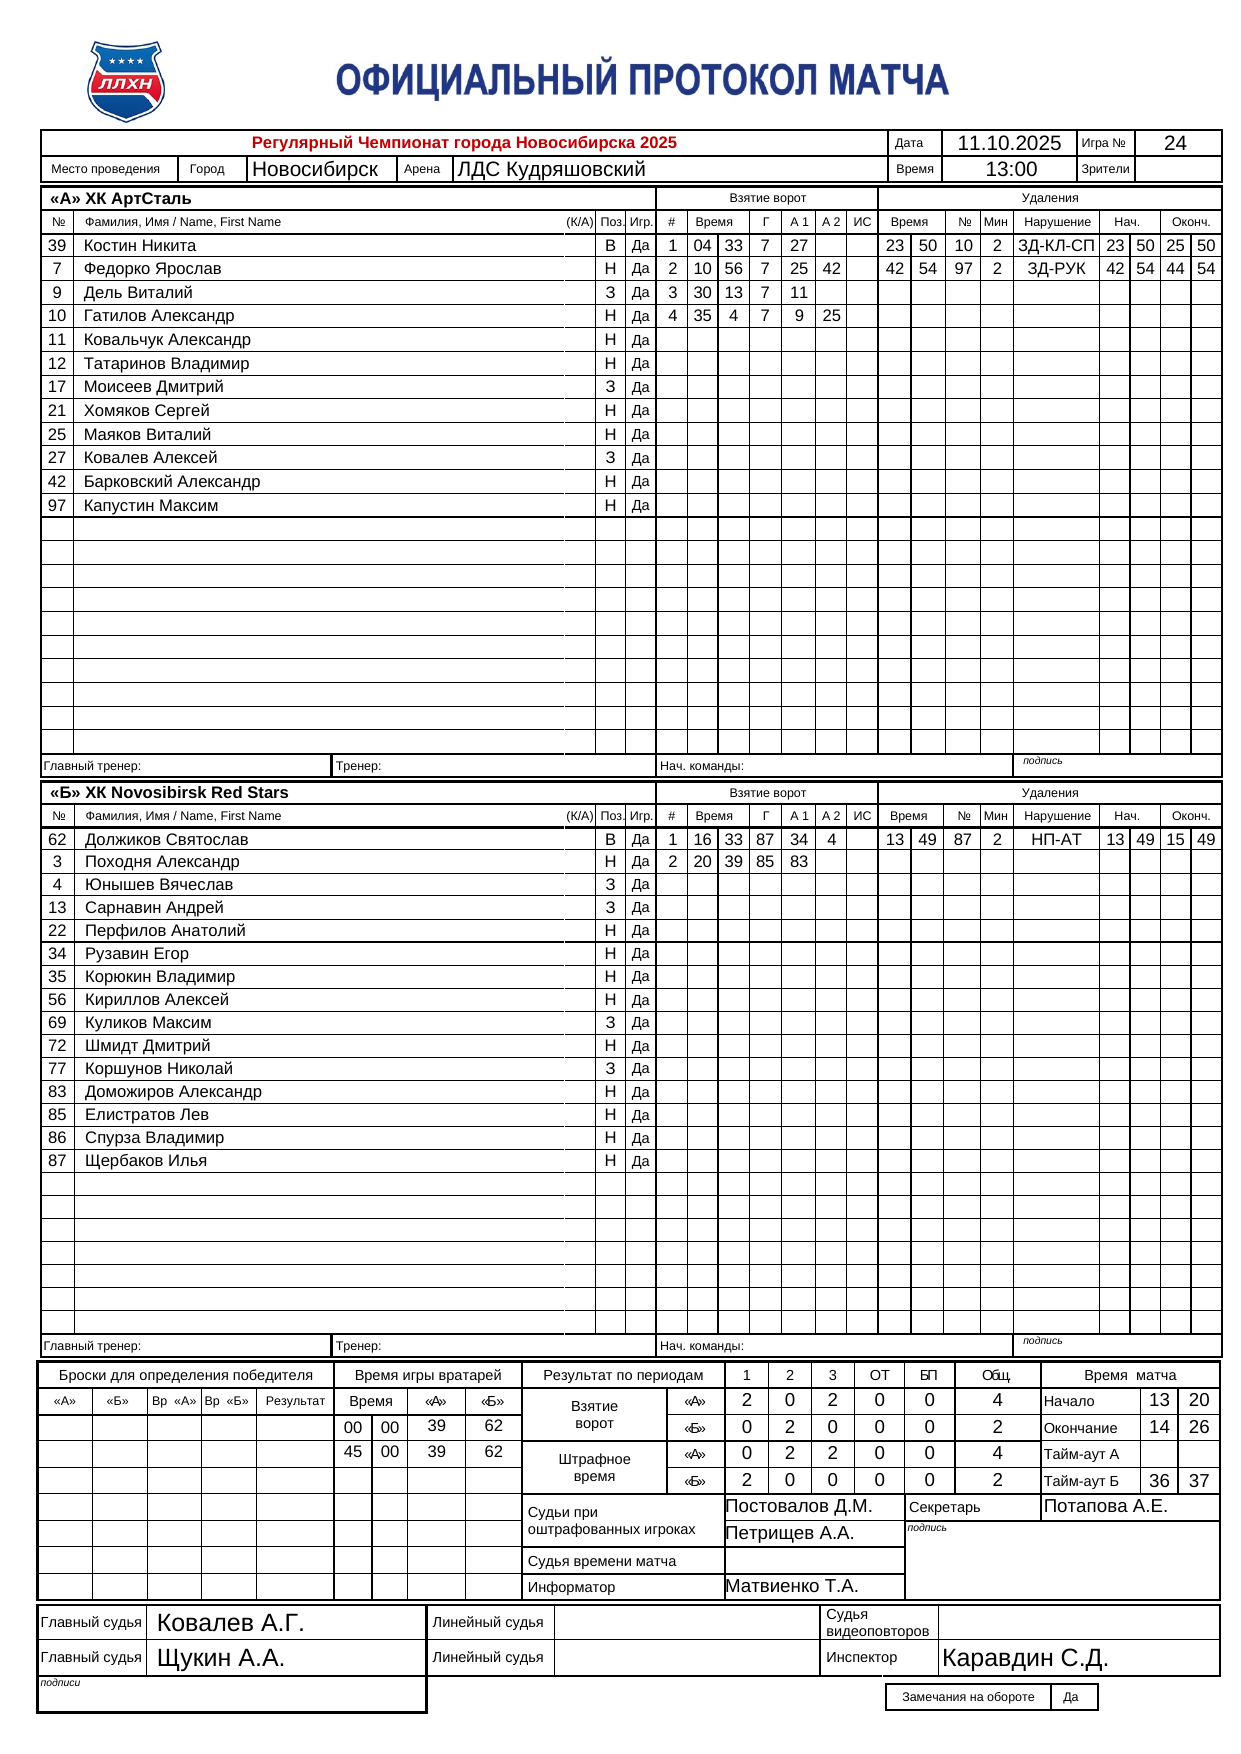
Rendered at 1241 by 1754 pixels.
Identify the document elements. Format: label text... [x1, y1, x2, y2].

table_cell [719, 588, 749, 611]
table_cell [750, 1081, 781, 1103]
table_cell [1192, 541, 1221, 564]
table_cell [688, 730, 717, 753]
table_cell [981, 850, 1013, 872]
table_cell [847, 920, 877, 941]
table_cell [657, 1058, 687, 1079]
table_cell [1100, 565, 1129, 587]
table_cell В [596, 829, 625, 849]
table_cell З [596, 874, 625, 895]
table_cell [202, 1547, 256, 1573]
table_cell [1131, 683, 1160, 706]
table_cell [1131, 1265, 1160, 1287]
table_cell [782, 943, 815, 964]
table_cell [1131, 659, 1160, 682]
table_cell [75, 1219, 564, 1241]
table_cell [1192, 1127, 1221, 1149]
table_cell 33 [719, 829, 749, 849]
table_cell [257, 1441, 333, 1467]
table_cell № [944, 805, 980, 826]
table_cell [1161, 399, 1190, 422]
table_cell [1192, 376, 1221, 398]
table_cell [847, 943, 877, 964]
table_cell З [596, 281, 625, 303]
table_cell [782, 399, 815, 422]
table_cell Постовалов Д.М. [726, 1495, 904, 1520]
table_cell [879, 1265, 910, 1287]
table_cell А 1 [782, 211, 815, 233]
table_cell 36 [1141, 1468, 1177, 1493]
table_cell Да [626, 305, 655, 327]
table_cell [596, 612, 625, 634]
table_cell [782, 518, 815, 540]
table_cell [879, 446, 910, 469]
table_cell [1014, 730, 1099, 753]
table_cell [657, 874, 687, 895]
table_cell [1131, 1173, 1160, 1195]
table_cell Главный судья [39, 1640, 146, 1675]
table_cell Да [626, 966, 655, 987]
table_cell Да [626, 423, 655, 445]
table_cell [981, 399, 1013, 422]
table_cell [719, 1265, 749, 1287]
table_cell [912, 281, 945, 303]
table_cell [1192, 305, 1221, 327]
table_cell [847, 730, 877, 753]
table_cell З [596, 1058, 625, 1079]
table_cell [1014, 328, 1099, 351]
table_cell [1014, 1127, 1099, 1149]
table_cell Спурза Владимир [75, 1127, 564, 1149]
table_cell 56 [719, 257, 749, 280]
table_cell [782, 659, 815, 682]
table_cell [946, 636, 980, 658]
table_cell [74, 541, 564, 564]
table_cell [912, 989, 943, 1011]
table_cell [1014, 612, 1099, 634]
table_cell [782, 446, 815, 469]
table_cell [782, 707, 815, 729]
table_cell [981, 1288, 1013, 1310]
table_cell [912, 683, 945, 706]
table_cell [750, 470, 781, 493]
table_cell [373, 1494, 407, 1520]
table_cell [1131, 1104, 1160, 1126]
table_cell [1131, 989, 1160, 1011]
table_cell [912, 943, 943, 964]
table_cell Гатилов Александр [74, 305, 564, 327]
table_cell [657, 565, 687, 587]
table_cell 87 [42, 1150, 74, 1172]
table_cell [1014, 470, 1099, 493]
table_cell Результат [257, 1389, 333, 1413]
table_cell [202, 1441, 256, 1467]
table_cell [912, 1288, 943, 1310]
table_cell «Б» [668, 1415, 724, 1440]
table_cell [981, 328, 1013, 351]
table_cell [782, 1219, 815, 1241]
table_cell [1192, 1012, 1221, 1033]
table_cell [1192, 352, 1221, 374]
table_cell [657, 1196, 687, 1218]
table_cell [782, 1196, 815, 1218]
table_cell [912, 1127, 943, 1149]
table_cell [1161, 565, 1190, 587]
table_cell [879, 541, 910, 564]
table_cell Н [596, 399, 625, 422]
table_cell [879, 518, 910, 540]
table_cell [93, 1416, 147, 1440]
table_cell [688, 328, 717, 351]
table_cell [912, 399, 945, 422]
table_cell Время [879, 211, 945, 233]
table_cell 22 [42, 920, 74, 941]
table_cell [847, 1242, 877, 1264]
table_cell [847, 966, 877, 987]
table_cell [944, 1127, 980, 1149]
table_cell [688, 352, 717, 374]
table_cell [657, 1081, 687, 1103]
table_cell [1131, 588, 1160, 611]
table_cell [1100, 683, 1129, 706]
table_cell [555, 1606, 819, 1639]
table_cell «А» [668, 1442, 724, 1467]
table_cell [657, 446, 687, 469]
table_cell Н [596, 1104, 625, 1126]
table_cell [816, 989, 846, 1011]
table_cell [1100, 352, 1129, 374]
table_cell [466, 1494, 521, 1520]
table_cell [816, 966, 846, 987]
table_cell 62 [466, 1416, 521, 1440]
table_cell [148, 1574, 201, 1599]
table_cell [719, 1288, 749, 1310]
table_cell 2 [981, 829, 1013, 849]
table_cell [816, 494, 846, 516]
table_cell ИС [847, 805, 877, 826]
table_cell [719, 1104, 749, 1126]
table_cell [1192, 636, 1221, 658]
table_cell Да [626, 829, 655, 849]
table_cell [1014, 966, 1099, 987]
table_cell [596, 518, 625, 540]
table_cell [946, 565, 980, 587]
table_cell [946, 376, 980, 398]
table_cell [816, 1104, 846, 1126]
table_cell [750, 1104, 781, 1126]
table_cell Доможиров Александр [75, 1081, 564, 1103]
table_cell 9 [42, 281, 73, 303]
table_cell [1014, 1242, 1099, 1264]
table_cell [782, 989, 815, 1011]
table_cell [879, 1288, 910, 1310]
table_cell [626, 612, 655, 634]
table_cell [750, 352, 781, 374]
table_cell [74, 659, 564, 682]
table_cell 0 [812, 1415, 854, 1440]
table_cell [565, 1242, 595, 1264]
table_cell [42, 1265, 74, 1287]
table_cell Моисеев Дмитрий [74, 376, 564, 398]
table_header «Б» ХК Novosibirsk Red Stars [42, 783, 655, 803]
table_cell [596, 1219, 625, 1241]
table_cell 85 [42, 1104, 74, 1126]
table_cell [912, 920, 943, 941]
table_cell [1161, 588, 1190, 611]
table_cell [1192, 518, 1221, 540]
table_cell [944, 943, 980, 964]
table_cell [596, 541, 625, 564]
table_cell [750, 1219, 781, 1241]
table_cell [750, 1058, 781, 1079]
table_cell [596, 683, 625, 706]
table_cell [688, 1150, 717, 1172]
table_header 3 [812, 1363, 854, 1387]
table_cell [565, 565, 595, 587]
table_cell Окончание [1042, 1415, 1140, 1440]
table_cell [912, 1058, 943, 1079]
table_cell [1100, 541, 1129, 564]
table_cell [1192, 612, 1221, 634]
table_cell «Б » [466, 1389, 521, 1413]
table_cell Да [626, 1104, 655, 1126]
table_cell Игр. [626, 805, 655, 826]
table_cell [750, 659, 781, 682]
table_cell З [596, 446, 625, 469]
table_cell Нач. команды: [657, 755, 1012, 776]
table_cell [565, 636, 595, 658]
table_cell [596, 1311, 625, 1333]
table_cell [816, 352, 846, 374]
table_cell 34 [42, 943, 74, 964]
table_cell [1014, 423, 1099, 445]
table_cell [944, 1081, 980, 1103]
table_cell 97 [42, 494, 73, 516]
table_cell [596, 659, 625, 682]
table_cell 4 [816, 829, 846, 849]
table_cell [944, 1288, 980, 1310]
table_cell [1100, 399, 1129, 422]
table_cell 10 [946, 235, 980, 256]
table_cell [657, 683, 687, 706]
table_cell [912, 1196, 943, 1218]
table_cell [946, 494, 980, 516]
table_cell [565, 1035, 595, 1057]
table_cell [688, 1081, 717, 1103]
table_cell Фамилия, Имя / Name, First Name [75, 805, 565, 826]
table_cell [688, 1127, 717, 1149]
table_header Общ. [956, 1363, 1040, 1387]
table_cell 4 [42, 874, 74, 895]
table_cell [1100, 1219, 1129, 1241]
table_cell [719, 989, 749, 1011]
table_cell подпись [906, 1522, 1219, 1599]
table_cell [408, 1547, 465, 1573]
table_cell [1179, 1441, 1219, 1467]
table_cell [688, 683, 717, 706]
table_cell [879, 1012, 910, 1033]
table_cell [42, 683, 73, 706]
table_cell [944, 1173, 980, 1195]
table_cell [782, 612, 815, 634]
table_cell [719, 1196, 749, 1218]
table_cell [42, 1311, 74, 1333]
table_cell Н [596, 989, 625, 1011]
table_cell Главный тренер: [42, 1335, 330, 1356]
table_cell [981, 494, 1013, 516]
table_cell [1131, 494, 1160, 516]
table_cell [1161, 1288, 1190, 1310]
table_cell [847, 829, 877, 849]
table_cell [688, 943, 717, 964]
table_cell [565, 730, 595, 753]
table_cell [1192, 1219, 1221, 1241]
table_cell [816, 235, 846, 256]
table_cell Н [596, 966, 625, 987]
table_cell Да [626, 989, 655, 1011]
table_cell Г [750, 805, 781, 826]
table_cell [1100, 1173, 1129, 1195]
table_cell [626, 683, 655, 706]
table_cell [1100, 446, 1129, 469]
table_cell [1131, 470, 1160, 493]
table_cell [626, 1311, 655, 1333]
table_cell [782, 1150, 815, 1172]
table_cell [74, 588, 564, 611]
table_cell [688, 1311, 717, 1333]
table_cell 50 [912, 235, 945, 256]
table_cell 34 [782, 829, 815, 849]
table_cell [750, 874, 781, 895]
table_cell 4 [657, 305, 687, 327]
table_cell [847, 305, 877, 327]
table_cell [1014, 1081, 1099, 1103]
table_header Да [1052, 1685, 1097, 1709]
table_cell 13 [1100, 829, 1129, 849]
table_cell [1161, 612, 1190, 634]
table_cell 42 [879, 257, 910, 280]
table_cell Время [688, 211, 749, 233]
table_cell [1131, 636, 1160, 658]
table_cell [816, 1288, 846, 1310]
table_cell [688, 966, 717, 987]
table_cell [912, 1012, 943, 1033]
table_cell Н [596, 1035, 625, 1057]
table_header Удаления [879, 783, 1221, 803]
table_cell [565, 1104, 595, 1126]
table_cell [719, 1242, 749, 1264]
table_cell [946, 470, 980, 493]
table_cell [1014, 1311, 1099, 1333]
table_cell [750, 1196, 781, 1218]
table_cell [816, 920, 846, 941]
table_cell [1192, 565, 1221, 587]
table_cell [42, 588, 73, 611]
table_cell [847, 989, 877, 1011]
table_cell [912, 1265, 943, 1287]
table_cell [596, 707, 625, 729]
table_cell подпись [1014, 1335, 1221, 1356]
table_cell Н [596, 494, 625, 516]
table_cell 62 [42, 829, 74, 849]
table_cell [657, 518, 687, 540]
table_cell [1161, 707, 1190, 729]
table_cell 0 [905, 1415, 954, 1440]
table_cell [1014, 1196, 1099, 1218]
table_cell [719, 943, 749, 964]
table_cell Н [596, 257, 625, 280]
table_cell [912, 1242, 943, 1264]
table_cell [719, 1058, 749, 1079]
table_cell [148, 1521, 201, 1546]
table_cell [42, 707, 73, 729]
table_cell [981, 423, 1013, 445]
table_cell [688, 1104, 717, 1126]
table_cell Да [626, 1035, 655, 1057]
table_cell [1161, 305, 1190, 327]
table_cell 39 [719, 850, 749, 872]
table_cell Да [626, 896, 655, 918]
table_cell [565, 494, 595, 516]
table_cell [750, 518, 781, 540]
table_cell [257, 1574, 333, 1599]
table_cell [782, 1058, 815, 1079]
table_cell [782, 1265, 815, 1287]
table_cell 39 [408, 1441, 465, 1467]
table_cell Судьи при оштрафованных игроках [523, 1495, 724, 1546]
table_cell [847, 328, 877, 351]
table_cell [981, 966, 1013, 987]
table_cell [1192, 1242, 1221, 1264]
table_cell [912, 730, 945, 753]
table_cell [1100, 588, 1129, 611]
table_cell [626, 1173, 655, 1195]
table_cell [879, 1242, 910, 1264]
table_cell [1100, 920, 1129, 941]
table_cell [42, 730, 73, 753]
table_cell Да [626, 352, 655, 374]
table_cell [1131, 541, 1160, 564]
table_cell [912, 659, 945, 682]
table_cell [565, 470, 595, 493]
table_cell [782, 874, 815, 895]
table_cell [912, 328, 945, 351]
table_cell [719, 541, 749, 564]
table_cell [912, 1219, 943, 1241]
table_cell [1131, 281, 1160, 303]
table_cell [1131, 1311, 1160, 1333]
table_cell [816, 470, 846, 493]
table_cell [1131, 423, 1160, 445]
table_cell подпись [1014, 755, 1221, 776]
table_cell [1192, 1035, 1221, 1057]
table_cell Федорко Ярослав [74, 257, 564, 280]
table_cell [981, 541, 1013, 564]
table_cell (К/А) [565, 211, 595, 233]
table_cell [1161, 683, 1190, 706]
table_cell [981, 659, 1013, 682]
table_cell [912, 376, 945, 398]
table_cell [1161, 1173, 1190, 1195]
table_cell Щукин А.А. [147, 1640, 425, 1675]
table_cell [657, 659, 687, 682]
table_cell [1161, 1127, 1190, 1149]
table_cell Зрители [1078, 157, 1134, 181]
table_cell [1100, 989, 1129, 1011]
table_cell [1161, 281, 1190, 303]
table_cell [719, 707, 749, 729]
table_cell 39 [42, 235, 73, 256]
table_cell [879, 896, 910, 918]
table_cell [719, 518, 749, 540]
table_cell [688, 1058, 717, 1079]
table_cell [1014, 281, 1099, 303]
table_header ОТ [855, 1363, 904, 1387]
table_cell [879, 399, 910, 422]
table_cell Да [626, 1012, 655, 1033]
table_cell [39, 1416, 92, 1440]
table_cell Мин [981, 805, 1013, 826]
table_cell 2 [981, 257, 1013, 280]
table_cell 13:00 [943, 157, 1076, 181]
table_cell [1131, 1288, 1160, 1310]
table_cell [1131, 1058, 1160, 1079]
table_cell [408, 1574, 465, 1599]
table_cell [565, 659, 595, 682]
table_cell [148, 1547, 201, 1573]
table_cell [816, 588, 846, 611]
table_cell [879, 494, 910, 516]
table_header 11.10.2025 [943, 131, 1076, 155]
table_cell Н [596, 1127, 625, 1149]
table_cell Щербаков Илья [75, 1150, 564, 1172]
table_cell [335, 1494, 371, 1520]
table_cell [626, 659, 655, 682]
table_cell [879, 920, 910, 941]
table_cell Оконч. [1161, 805, 1221, 826]
table_cell [912, 1035, 943, 1057]
table_cell Да [626, 446, 655, 469]
table_cell 17 [42, 376, 73, 398]
table_cell [688, 1012, 717, 1033]
table_cell [39, 1494, 92, 1520]
table_cell [565, 966, 595, 987]
table_cell [626, 707, 655, 729]
table_cell Нач. [1100, 211, 1160, 233]
table_cell [626, 730, 655, 753]
table_cell [750, 423, 781, 445]
table_cell [626, 636, 655, 658]
table_cell [565, 829, 595, 849]
table_cell [719, 896, 749, 918]
table_cell Да [626, 874, 655, 895]
table_cell Хомяков Сергей [74, 399, 564, 422]
table_cell [719, 446, 749, 469]
table_cell Инспектор [821, 1640, 938, 1675]
table_cell [373, 1468, 407, 1493]
table_cell [688, 636, 717, 658]
table_cell 0 [905, 1389, 954, 1413]
table_cell [750, 1173, 781, 1195]
table_cell [782, 920, 815, 941]
table_cell [1014, 850, 1099, 872]
table_cell Ковалев А.Г. [147, 1606, 425, 1639]
table_cell [981, 470, 1013, 493]
table_cell [944, 1311, 980, 1333]
table_cell [1014, 1012, 1099, 1033]
table_cell [1161, 989, 1190, 1011]
table_cell [565, 1127, 595, 1149]
table_cell 4 [956, 1389, 1040, 1413]
table_cell [847, 1196, 877, 1218]
table_cell [688, 707, 717, 729]
table_cell 00 [373, 1416, 407, 1440]
table_cell [981, 896, 1013, 918]
table_cell [42, 1288, 74, 1310]
table_cell [1100, 1058, 1129, 1079]
table_cell [565, 1081, 595, 1103]
table_cell [750, 1311, 781, 1333]
table_cell [42, 1219, 74, 1241]
table_cell [1131, 1219, 1160, 1241]
table_cell 23 [1100, 235, 1129, 256]
table_cell Потапова А.Е. [1042, 1495, 1219, 1520]
table_cell [466, 1574, 521, 1599]
table_cell [1100, 1196, 1129, 1218]
table_cell [1161, 1219, 1190, 1241]
table_cell 35 [42, 966, 74, 987]
table_cell Н [596, 1150, 625, 1172]
table_cell 2 [956, 1468, 1040, 1493]
table_cell 3 [657, 281, 687, 303]
table_cell [750, 896, 781, 918]
table_cell [981, 1173, 1013, 1195]
table_cell [719, 494, 749, 516]
table_cell Н [596, 850, 625, 872]
table_cell Кириллов Алексей [75, 989, 564, 1011]
table_cell Татаринов Владимир [74, 352, 564, 374]
table_cell [981, 518, 1013, 540]
table_cell [1192, 281, 1221, 303]
table_cell 0 [905, 1442, 954, 1467]
table_cell Сарнавин Андрей [75, 896, 564, 918]
table_cell Ковалев Алексей [74, 446, 564, 469]
table_cell 44 [1161, 257, 1190, 280]
table_cell [981, 1311, 1013, 1333]
table_cell [719, 1311, 749, 1333]
table_cell [688, 1035, 717, 1057]
table_cell [1100, 1081, 1129, 1103]
table_cell [912, 612, 945, 634]
table_cell Время [879, 805, 943, 826]
table_cell [750, 446, 781, 469]
table_cell [1161, 446, 1190, 469]
table_cell [847, 707, 877, 729]
table_cell [981, 1127, 1013, 1149]
table_cell [981, 305, 1013, 327]
table_cell [688, 588, 717, 611]
table_cell [912, 1150, 943, 1172]
table_cell [719, 565, 749, 587]
table_cell [565, 874, 595, 895]
table_cell [816, 707, 846, 729]
table_cell 4 [956, 1442, 1040, 1467]
table_cell [847, 257, 877, 280]
table_cell [719, 1012, 749, 1033]
table_cell [847, 659, 877, 682]
table_cell [847, 1081, 877, 1103]
table_cell Да [626, 850, 655, 872]
table_cell [1014, 874, 1099, 895]
table_cell [1192, 1265, 1221, 1287]
table_cell [944, 896, 980, 918]
table_cell [626, 1242, 655, 1264]
table_cell [981, 1035, 1013, 1057]
table_cell 15 [1161, 829, 1190, 849]
table_cell [782, 588, 815, 611]
table_cell [1161, 966, 1190, 987]
table_cell 20 [1179, 1389, 1219, 1413]
table_cell [93, 1468, 147, 1493]
table_cell [565, 257, 595, 280]
table_cell [657, 423, 687, 445]
table_cell Информатор [523, 1575, 724, 1599]
table_cell [847, 1288, 877, 1310]
table_cell [1014, 518, 1099, 540]
table_cell [1100, 707, 1129, 729]
table_cell [847, 1265, 877, 1287]
table_cell [912, 707, 945, 729]
table_cell [1192, 423, 1221, 445]
table_header Взятие ворот [657, 783, 877, 803]
table_cell [1192, 896, 1221, 918]
table_cell [847, 1173, 877, 1195]
table_cell [879, 966, 910, 987]
table_cell [879, 636, 910, 658]
table_cell [1014, 896, 1099, 918]
table_cell [750, 1012, 781, 1033]
table_cell Поз. [596, 805, 625, 826]
table_cell [688, 541, 717, 564]
table_cell [565, 376, 595, 398]
table_header 1 [726, 1363, 768, 1387]
table_cell [750, 730, 781, 753]
table_cell 25 [782, 257, 815, 280]
table_cell [879, 305, 910, 327]
table_cell 45 [335, 1441, 371, 1467]
table_cell [912, 636, 945, 658]
table_cell Ковальчук Александр [74, 328, 564, 351]
table_cell [596, 588, 625, 611]
table_cell [1161, 376, 1190, 398]
table_cell [1100, 494, 1129, 516]
table_cell [74, 612, 564, 634]
table_cell [626, 1265, 655, 1287]
table_cell [565, 541, 595, 564]
table_cell Барковский Александр [74, 470, 564, 493]
table_cell [879, 281, 910, 303]
table_cell Елистратов Лев [75, 1104, 564, 1126]
table_cell Маяков Виталий [74, 423, 564, 445]
table_cell [816, 1012, 846, 1033]
table_cell [1014, 1035, 1099, 1057]
table_cell [565, 1311, 595, 1333]
table_cell [74, 707, 564, 729]
table_cell 0 [855, 1415, 904, 1440]
table_cell [1100, 1035, 1129, 1057]
table_cell [944, 1242, 980, 1264]
table_cell [1192, 943, 1221, 964]
table_cell [688, 1288, 717, 1310]
table_cell 2 [812, 1442, 854, 1467]
table_cell [1100, 966, 1129, 987]
table_cell [657, 399, 687, 422]
table_cell [719, 1150, 749, 1172]
table_cell [946, 683, 980, 706]
table_cell [750, 1265, 781, 1287]
table_cell [596, 1265, 625, 1287]
table_cell 4 [719, 305, 749, 327]
table_cell [816, 1081, 846, 1103]
table_cell 2 [657, 257, 687, 280]
table_cell [1014, 565, 1099, 587]
table_cell [565, 943, 595, 964]
table_cell [1161, 1081, 1190, 1103]
table_cell [1161, 1035, 1190, 1057]
table_cell [565, 328, 595, 351]
table_cell Тайм-аут А [1042, 1441, 1140, 1467]
table_cell [148, 1494, 201, 1520]
table_cell [657, 1150, 687, 1172]
table_cell [944, 1012, 980, 1033]
table_cell [944, 1196, 980, 1218]
table_cell [408, 1521, 465, 1546]
table_cell [39, 1521, 92, 1546]
table_cell [750, 707, 781, 729]
table_cell [1161, 1150, 1190, 1172]
table_header 2 [769, 1363, 811, 1387]
table_cell [750, 494, 781, 516]
table_cell [1161, 730, 1190, 753]
table_cell [719, 1219, 749, 1241]
table_cell [657, 707, 687, 729]
table_cell А 2 [816, 805, 846, 826]
table_cell [75, 1242, 564, 1264]
table_cell 54 [1131, 257, 1160, 280]
table_cell 13 [1141, 1389, 1177, 1413]
table_cell [944, 920, 980, 941]
table_cell [912, 1173, 943, 1195]
table_cell Нач. [1100, 805, 1160, 826]
table_cell [847, 518, 877, 540]
table_cell 0 [769, 1468, 811, 1493]
table_cell Да [626, 257, 655, 280]
table_cell [847, 1127, 877, 1149]
table_cell [719, 966, 749, 987]
table_cell [879, 1173, 910, 1195]
table_cell [847, 470, 877, 493]
table_cell [1161, 518, 1190, 540]
table_cell 87 [944, 829, 980, 849]
table_cell [946, 730, 980, 753]
table_header Регулярный Чемпионат города Новосибирска 2025 [42, 131, 887, 155]
table_cell [688, 399, 717, 422]
table_cell Нач. команды: [657, 1335, 1012, 1356]
table_cell [847, 850, 877, 872]
table_cell Линейный судья [428, 1640, 554, 1675]
table_cell Да [626, 328, 655, 351]
table_header «А» ХК АртСталь [42, 188, 655, 209]
table_cell [257, 1494, 333, 1520]
table_cell А 2 [816, 211, 846, 233]
table_cell [816, 1173, 846, 1195]
table_cell Место проведения [42, 157, 177, 181]
table_cell [596, 1173, 625, 1195]
table_cell [816, 612, 846, 634]
table_cell [750, 376, 781, 398]
table_cell Да [626, 1081, 655, 1103]
table_cell [879, 943, 910, 964]
table_cell [1014, 1104, 1099, 1126]
table_cell [981, 730, 1013, 753]
table_cell [981, 1242, 1013, 1264]
table_cell [148, 1468, 201, 1493]
table_cell [782, 1173, 815, 1195]
table_cell [1161, 850, 1190, 872]
table_cell 49 [912, 829, 943, 849]
table_cell [879, 352, 910, 374]
table_cell [847, 588, 877, 611]
table_cell [93, 1574, 147, 1599]
table_cell [408, 1468, 465, 1493]
table_cell [750, 1242, 781, 1264]
table_cell 27 [42, 446, 73, 469]
table_cell [1131, 565, 1160, 587]
table_cell 27 [782, 235, 815, 256]
table_cell [75, 1196, 564, 1218]
table_cell [42, 1196, 74, 1218]
table_cell [1161, 636, 1190, 658]
table_cell [912, 966, 943, 987]
table_cell [1192, 920, 1221, 941]
table_cell 86 [42, 1127, 74, 1149]
table_cell [1131, 874, 1160, 895]
table_cell Каравдин С.Д. [939, 1640, 1219, 1675]
table_cell Перфилов Анатолий [75, 920, 564, 941]
table_cell [750, 612, 781, 634]
table_cell [912, 896, 943, 918]
table_cell [657, 328, 687, 351]
table_cell Коршунов Николай [75, 1058, 564, 1079]
table_cell Да [626, 281, 655, 303]
table_cell [688, 1265, 717, 1287]
table_cell [1014, 1150, 1099, 1172]
table_cell 10 [42, 305, 73, 327]
table_cell [879, 1035, 910, 1057]
table_cell Походня Александр [75, 850, 564, 872]
table_cell Оконч. [1161, 211, 1221, 233]
table_cell [719, 328, 749, 351]
table_cell [750, 683, 781, 706]
table_header Результат по периодам [523, 1363, 724, 1387]
table_cell 0 [855, 1442, 904, 1467]
table_cell [1100, 1150, 1129, 1172]
table_cell [816, 328, 846, 351]
table_cell Линейный судья [428, 1606, 554, 1639]
table_cell [944, 1265, 980, 1287]
table_cell [782, 1242, 815, 1264]
table_cell [1192, 874, 1221, 895]
table_cell [847, 636, 877, 658]
table_header БП [905, 1363, 954, 1387]
table_cell [782, 423, 815, 445]
table_cell Главный судья [39, 1606, 146, 1639]
table_cell [1161, 1012, 1190, 1033]
table_cell [1131, 1012, 1160, 1033]
table_cell 77 [42, 1058, 74, 1079]
table_cell [1161, 1196, 1190, 1218]
table_cell [1131, 305, 1160, 327]
table_header Взятие ворот [657, 188, 877, 209]
table_cell [816, 896, 846, 918]
table_cell [912, 494, 945, 516]
table_cell Да [626, 943, 655, 964]
table_cell НП-АТ [1014, 829, 1099, 849]
table_cell [202, 1416, 256, 1440]
table_cell [946, 328, 980, 351]
table_cell Тренер: [333, 1335, 655, 1356]
table_cell 7 [750, 305, 781, 327]
table_cell [981, 920, 1013, 941]
table_cell [1014, 1219, 1099, 1241]
table_cell 85 [750, 850, 781, 872]
table_cell [879, 683, 910, 706]
table_cell [565, 588, 595, 611]
table_cell [981, 1196, 1013, 1218]
table_cell [847, 423, 877, 445]
table_cell [1014, 683, 1099, 706]
table_cell [565, 1219, 595, 1241]
table_cell [1131, 612, 1160, 634]
table_cell [883, 1677, 1220, 1681]
table_cell [719, 399, 749, 422]
table_cell Шмидт Дмитрий [75, 1035, 564, 1057]
table_cell [565, 305, 595, 327]
table_cell [1192, 446, 1221, 469]
table_cell [782, 896, 815, 918]
table_cell 25 [816, 305, 846, 327]
table_cell З [596, 896, 625, 918]
table_cell [782, 328, 815, 351]
table_cell [847, 612, 877, 634]
table_cell 0 [769, 1389, 811, 1413]
table_cell [202, 1494, 256, 1520]
table_cell # [657, 211, 687, 233]
table_cell [1131, 1196, 1160, 1218]
table_cell [750, 1150, 781, 1172]
table_cell [1131, 1242, 1160, 1264]
table_header Время матча [1042, 1363, 1219, 1387]
table_cell [565, 1012, 595, 1033]
table_cell [1192, 707, 1221, 729]
table_cell [1014, 399, 1099, 422]
table_cell [657, 1104, 687, 1126]
table_cell [847, 683, 877, 706]
table_cell [1161, 352, 1190, 374]
table_cell [847, 565, 877, 587]
table_cell 25 [1161, 235, 1190, 256]
table_cell Рузавин Егор [75, 943, 564, 964]
table_cell 00 [373, 1441, 407, 1467]
table_cell [39, 1574, 92, 1599]
table_cell [879, 423, 910, 445]
table_cell [719, 920, 749, 941]
table_cell [719, 352, 749, 374]
table_cell [719, 730, 749, 753]
table_cell [657, 612, 687, 634]
table_cell 26 [1179, 1415, 1219, 1440]
table_cell [1131, 850, 1160, 872]
table_cell 7 [750, 281, 781, 303]
table_cell [1014, 376, 1099, 398]
table_cell [1014, 305, 1099, 327]
table_cell № [42, 805, 74, 826]
table_cell [879, 989, 910, 1011]
table_cell [1192, 659, 1221, 682]
table_cell Должиков Святослав [75, 829, 564, 849]
table_cell [565, 281, 595, 303]
table_header Броски для определения победителя [39, 1363, 333, 1387]
table_cell [726, 1548, 904, 1573]
table_cell [1161, 943, 1190, 964]
table_cell [657, 588, 687, 611]
table_cell [626, 518, 655, 540]
table_cell [565, 352, 595, 374]
table_cell [1131, 1035, 1160, 1057]
table_cell [74, 518, 564, 540]
table_cell [981, 612, 1013, 634]
table_cell [466, 1468, 521, 1493]
table_cell [1192, 1196, 1221, 1218]
table_cell 16 [688, 829, 717, 849]
table_cell З [596, 1012, 625, 1033]
table_cell [565, 518, 595, 540]
table_cell [879, 1081, 910, 1103]
table_cell [879, 730, 910, 753]
table_cell [688, 1173, 717, 1195]
table_cell [626, 541, 655, 564]
table_cell [1100, 1288, 1129, 1310]
table_cell [93, 1494, 147, 1520]
table_cell «А» [39, 1389, 92, 1413]
table_cell [847, 874, 877, 895]
table_cell [626, 1288, 655, 1310]
table_cell [148, 1416, 201, 1440]
table_cell [1161, 659, 1190, 682]
table_cell [626, 588, 655, 611]
table_cell [719, 612, 749, 634]
table_cell 13 [879, 829, 910, 849]
table_cell 50 [1192, 235, 1221, 256]
table_cell [879, 850, 910, 872]
table_cell [596, 1288, 625, 1310]
table_cell [1014, 446, 1099, 469]
table_cell [912, 588, 945, 611]
table_cell [657, 376, 687, 398]
table_cell З [596, 376, 625, 398]
table_cell 33 [719, 235, 749, 256]
table_cell 37 [1179, 1468, 1219, 1493]
table_cell 2 [981, 235, 1013, 256]
table_cell [816, 1058, 846, 1079]
table_cell [816, 376, 846, 398]
table_cell [912, 470, 945, 493]
table_cell [879, 328, 910, 351]
table_cell [1192, 1058, 1221, 1079]
table_cell [981, 565, 1013, 587]
table_cell [912, 1081, 943, 1103]
table_cell [981, 943, 1013, 964]
table_cell [93, 1441, 147, 1467]
table_cell [565, 989, 595, 1011]
table_cell [816, 850, 846, 872]
table_cell [565, 1288, 595, 1310]
table_cell [946, 423, 980, 445]
table_cell [719, 376, 749, 398]
table_cell [981, 1012, 1013, 1033]
table_cell 2 [812, 1389, 854, 1413]
table_cell [657, 1219, 687, 1241]
table_cell Судья видеоповторов [821, 1606, 938, 1639]
table_cell [750, 588, 781, 611]
table_cell [782, 1288, 815, 1310]
table_cell Игр. [626, 211, 655, 233]
table_cell [688, 565, 717, 587]
table_cell [1100, 850, 1129, 872]
table_cell [981, 352, 1013, 374]
table_cell [1192, 1081, 1221, 1103]
table_cell Судья времени матча [523, 1548, 724, 1573]
table_cell Главный тренер: [42, 755, 330, 776]
table_cell 1 [657, 235, 687, 256]
table_cell [879, 376, 910, 398]
table_cell Фамилия, Имя / Name, First Name [74, 211, 565, 233]
table_header Дата [889, 131, 941, 155]
table_cell [1100, 305, 1129, 327]
table_cell [148, 1441, 201, 1467]
table_cell [946, 446, 980, 469]
table_cell 54 [912, 257, 945, 280]
table_cell Да [626, 235, 655, 256]
table_cell [1161, 1058, 1190, 1079]
table_cell [1100, 1104, 1129, 1126]
table_cell [782, 966, 815, 987]
table_cell [565, 707, 595, 729]
table_cell [1014, 588, 1099, 611]
table_cell 11 [42, 328, 73, 351]
table_cell Нарушение [1014, 805, 1099, 826]
table_cell [1100, 470, 1129, 493]
table_cell [1192, 399, 1221, 422]
table_cell [912, 874, 943, 895]
table_cell [879, 1058, 910, 1079]
table_cell 2 [769, 1415, 811, 1440]
table_cell [981, 707, 1013, 729]
table_cell Вр «А» [148, 1389, 201, 1413]
table_cell 49 [1131, 829, 1160, 849]
table_cell [1161, 1104, 1190, 1126]
table_cell подписи [39, 1677, 425, 1711]
table_cell [335, 1521, 371, 1546]
table_cell [981, 588, 1013, 611]
table_cell [74, 565, 564, 587]
table_cell Да [626, 920, 655, 941]
table_cell [1014, 352, 1099, 374]
table_cell [879, 1150, 910, 1172]
table_cell [1100, 518, 1129, 540]
table_cell Юнышев Вячеслав [75, 874, 564, 895]
table_cell Штрафное время [523, 1442, 666, 1493]
table_cell [981, 636, 1013, 658]
table_cell [847, 376, 877, 398]
table_cell [373, 1547, 407, 1573]
table_cell [719, 470, 749, 493]
table_cell [981, 446, 1013, 469]
table_cell [74, 683, 564, 706]
table_cell [981, 1058, 1013, 1079]
table_cell [565, 399, 595, 422]
table_cell [719, 1127, 749, 1149]
table_cell [1192, 470, 1221, 493]
table_cell [688, 989, 717, 1011]
table_cell Корюкин Владимир [75, 966, 564, 987]
table_cell [657, 352, 687, 374]
table_cell 0 [855, 1389, 904, 1413]
table_cell [688, 612, 717, 634]
table_cell [879, 874, 910, 895]
table_cell 2 [769, 1442, 811, 1467]
table_cell Да [626, 1058, 655, 1079]
table_cell [657, 989, 687, 1011]
table_cell [1014, 659, 1099, 682]
table_cell [42, 541, 73, 564]
table_cell Да [626, 470, 655, 493]
table_cell 83 [782, 850, 815, 872]
table_cell [1161, 920, 1190, 941]
table_cell [1192, 730, 1221, 753]
table_cell [1014, 920, 1099, 941]
table_cell ЛДС Кудряшовский [454, 157, 887, 181]
table_cell Мин [981, 211, 1013, 233]
table_cell [816, 636, 846, 658]
table_cell [879, 612, 910, 634]
table_cell [1192, 588, 1221, 611]
table_cell [912, 1311, 943, 1333]
table_cell 00 [335, 1416, 371, 1440]
table_cell [782, 541, 815, 564]
table_cell [688, 518, 717, 540]
table_cell [93, 1547, 147, 1573]
table_cell [657, 943, 687, 964]
table_cell [1100, 281, 1129, 303]
table_cell 04 [688, 235, 717, 256]
table_cell [981, 683, 1013, 706]
table_cell [657, 541, 687, 564]
table_cell [981, 376, 1013, 398]
table_cell [75, 1173, 564, 1195]
table_cell [1100, 328, 1129, 351]
table_cell [42, 1173, 74, 1195]
table_cell 56 [42, 989, 74, 1011]
table_cell [1100, 1311, 1129, 1333]
table_cell [782, 1035, 815, 1057]
table_cell [1141, 1441, 1177, 1467]
table_cell [555, 1640, 819, 1675]
table_cell [939, 1606, 1219, 1639]
table_cell [657, 1035, 687, 1057]
table_cell 0 [726, 1415, 768, 1440]
table_cell [847, 1150, 877, 1172]
table_cell [626, 565, 655, 587]
table_cell № [42, 211, 73, 233]
table_cell [596, 636, 625, 658]
table_cell [847, 541, 877, 564]
table_cell [1100, 376, 1129, 398]
table_cell [912, 352, 945, 374]
table_cell Н [596, 470, 625, 493]
table_cell [879, 1196, 910, 1218]
table_cell [782, 730, 815, 753]
table_cell ЗД-РУК [1014, 257, 1099, 280]
table_cell [1192, 1311, 1221, 1333]
table_cell Тренер: [333, 755, 655, 776]
table_cell [1161, 1311, 1190, 1333]
table_cell [565, 1150, 595, 1172]
table_cell [657, 1311, 687, 1333]
table_cell [719, 1035, 749, 1057]
table_header Игра № [1078, 131, 1134, 155]
table_cell [750, 636, 781, 658]
table_cell 87 [750, 829, 781, 849]
table_cell [1014, 943, 1099, 964]
table_cell 12 [42, 352, 73, 374]
table_cell Секретарь [906, 1495, 1040, 1520]
table_cell Н [596, 943, 625, 964]
table_cell Время [335, 1389, 407, 1413]
table_cell [912, 423, 945, 445]
table_cell [688, 1242, 717, 1264]
table_cell 25 [42, 423, 73, 445]
table_cell [750, 1035, 781, 1057]
table_cell [596, 1196, 625, 1218]
table_cell 42 [42, 470, 73, 493]
table_cell [1131, 920, 1160, 941]
table_cell [750, 1127, 781, 1149]
table_cell [816, 659, 846, 682]
table_cell Поз. [596, 211, 625, 233]
table_cell [1131, 446, 1160, 469]
table_cell [688, 376, 717, 398]
table_cell 2 [956, 1415, 1040, 1440]
table_cell «А» [668, 1389, 724, 1413]
table_cell [1161, 874, 1190, 895]
table_cell [879, 659, 910, 682]
table_cell [719, 683, 749, 706]
table_cell 7 [750, 235, 781, 256]
table_cell Да [626, 1150, 655, 1172]
table_cell [719, 874, 749, 895]
table_cell [1014, 1288, 1099, 1310]
table_cell 39 [408, 1416, 465, 1440]
table_cell № [946, 211, 980, 233]
table_cell [782, 1104, 815, 1126]
table_cell [688, 446, 717, 469]
table_cell [944, 1058, 980, 1079]
table_cell [565, 612, 595, 634]
table_cell [257, 1521, 333, 1546]
table_cell [946, 588, 980, 611]
table_cell [1131, 943, 1160, 964]
table_cell Капустин Максим [74, 494, 564, 516]
table_cell 42 [816, 257, 846, 280]
table_cell [75, 1311, 564, 1333]
table_cell 3 [42, 850, 74, 872]
table_cell [981, 874, 1013, 895]
table_cell «Б» [668, 1468, 724, 1493]
table_cell [847, 1104, 877, 1126]
table_cell [1014, 989, 1099, 1011]
table_cell [373, 1521, 407, 1546]
table_cell [596, 730, 625, 753]
table_cell Да [626, 399, 655, 422]
table_cell [75, 1288, 564, 1310]
table_cell ИС [847, 211, 877, 233]
table_cell [750, 399, 781, 422]
table_cell [39, 1547, 92, 1573]
table_cell [688, 494, 717, 516]
table_cell [565, 235, 595, 256]
table_cell [912, 850, 943, 872]
table_cell [750, 1288, 781, 1310]
table_cell [879, 1219, 910, 1241]
table_cell [946, 281, 980, 303]
table_cell 0 [812, 1468, 854, 1493]
table_cell [912, 1104, 943, 1126]
table_cell [1014, 541, 1099, 564]
table_cell [565, 423, 595, 445]
table_cell [847, 896, 877, 918]
table_cell [1161, 494, 1190, 516]
table_cell [847, 235, 877, 256]
table_cell [688, 896, 717, 918]
table_cell [1100, 1265, 1129, 1287]
table_cell [74, 730, 564, 753]
table_cell [816, 683, 846, 706]
table_cell [335, 1547, 371, 1573]
table_cell [816, 446, 846, 469]
table_cell Время [688, 805, 749, 826]
table_cell Новосибирск [248, 157, 396, 181]
table_cell Арена [398, 157, 452, 181]
table_cell [782, 636, 815, 658]
table_cell [847, 281, 877, 303]
table_cell [1192, 966, 1221, 987]
table_cell [1161, 896, 1190, 918]
table_cell [944, 874, 980, 895]
table_cell [1131, 352, 1160, 374]
table_cell [257, 1468, 333, 1493]
table_cell [1100, 1242, 1129, 1264]
table_cell [565, 1058, 595, 1079]
table_cell [816, 541, 846, 564]
table_cell [335, 1468, 371, 1493]
table_cell [42, 1242, 74, 1264]
table_cell [782, 352, 815, 374]
table_cell [657, 636, 687, 658]
table_cell [42, 659, 73, 682]
table_cell [1192, 850, 1221, 872]
table_cell [750, 328, 781, 351]
table_cell [75, 1265, 564, 1287]
table_cell 0 [726, 1442, 768, 1467]
table_cell [879, 707, 910, 729]
table_cell [944, 966, 980, 987]
table_cell [1161, 423, 1190, 445]
table_cell [657, 470, 687, 493]
table_cell [688, 920, 717, 941]
picture [5, 28, 1179, 129]
table_cell [816, 1127, 846, 1149]
table_cell [373, 1574, 407, 1599]
table_cell [782, 1311, 815, 1333]
table_cell [1100, 636, 1129, 658]
table_cell [1014, 1173, 1099, 1195]
table_cell 49 [1192, 829, 1221, 849]
table_cell [626, 1196, 655, 1218]
table_cell [1131, 707, 1160, 729]
table_cell [847, 494, 877, 516]
table_cell [750, 966, 781, 987]
table_cell [719, 423, 749, 445]
table_header Удаления [879, 188, 1221, 209]
table_cell [1161, 328, 1190, 351]
table_cell [1131, 730, 1160, 753]
table_cell 7 [750, 257, 781, 280]
table_cell [1136, 157, 1221, 181]
table_cell Вр «Б» [202, 1389, 256, 1413]
table_cell [782, 1081, 815, 1103]
table_cell [816, 1219, 846, 1241]
table_cell [1099, 1682, 1220, 1711]
table_cell [596, 565, 625, 587]
table_cell [202, 1521, 256, 1546]
table_cell [847, 1311, 877, 1333]
table_cell [847, 352, 877, 374]
table_cell 0 [905, 1468, 954, 1493]
table_cell Взятие ворот [523, 1389, 666, 1440]
table_cell [944, 1035, 980, 1057]
table_cell [657, 1173, 687, 1195]
table_cell [565, 920, 595, 941]
table_cell [912, 565, 945, 587]
table_cell [847, 446, 877, 469]
table_cell [1192, 1288, 1221, 1310]
table_cell # [657, 805, 687, 826]
table_cell ЗД-КЛ-СП [1014, 235, 1099, 256]
table_cell [1192, 494, 1221, 516]
table_cell [1131, 1127, 1160, 1149]
table_cell [912, 518, 945, 540]
table_cell [816, 565, 846, 587]
table_cell Г [750, 211, 781, 233]
table_cell [719, 636, 749, 658]
table_cell Петрищев А.А. [726, 1521, 904, 1546]
table_cell 50 [1131, 235, 1160, 256]
table_cell 10 [688, 257, 717, 280]
table_cell [565, 683, 595, 706]
table_cell [688, 1196, 717, 1218]
table_cell [565, 446, 595, 469]
table_cell 72 [42, 1035, 74, 1057]
table_cell [657, 494, 687, 516]
table_cell [1100, 612, 1129, 634]
table_cell [1100, 730, 1129, 753]
table_cell [1161, 1242, 1190, 1264]
table_cell [879, 565, 910, 587]
table_cell [946, 612, 980, 634]
table_cell Дель Виталий [74, 281, 564, 303]
table_cell [1192, 989, 1221, 1011]
table_cell [466, 1521, 521, 1546]
table_cell 11 [782, 281, 815, 303]
table_cell [912, 305, 945, 327]
table_cell [944, 1104, 980, 1126]
table_cell [93, 1521, 147, 1546]
table_cell [912, 541, 945, 564]
table_cell [946, 352, 980, 374]
table_cell [1131, 518, 1160, 540]
table_cell Н [596, 920, 625, 941]
table_cell 35 [688, 305, 717, 327]
table_cell 2 [726, 1468, 768, 1493]
table_cell Да [626, 1127, 655, 1149]
table_cell [1131, 1150, 1160, 1172]
table_cell [981, 989, 1013, 1011]
table_cell 14 [1141, 1415, 1177, 1440]
table_cell [657, 1127, 687, 1149]
table_cell [428, 1677, 882, 1711]
table_cell [1014, 636, 1099, 658]
table_cell В [596, 235, 625, 256]
table_cell [202, 1574, 256, 1599]
table_cell [1161, 541, 1190, 564]
table_cell [1192, 1173, 1221, 1195]
table_cell [816, 1265, 846, 1287]
table_cell [1100, 659, 1129, 682]
table_cell [657, 1288, 687, 1310]
table_cell 2 [657, 850, 687, 872]
table_cell [879, 1127, 910, 1149]
table_cell [946, 541, 980, 564]
table_cell [782, 494, 815, 516]
table_cell 30 [688, 281, 717, 303]
table_cell [816, 399, 846, 422]
table_cell [816, 518, 846, 540]
table_cell [657, 896, 687, 918]
table_cell [657, 1265, 687, 1287]
table_cell «Б» [93, 1389, 147, 1413]
table_cell 2 [726, 1389, 768, 1413]
table_cell [750, 989, 781, 1011]
table_cell [42, 518, 73, 540]
table_cell Костин Никита [74, 235, 564, 256]
table_cell [335, 1574, 371, 1599]
table_cell [782, 1127, 815, 1149]
table_cell 13 [719, 281, 749, 303]
table_cell Время [889, 157, 941, 181]
table_cell [466, 1547, 521, 1573]
table_cell 62 [466, 1441, 521, 1467]
table_cell 0 [855, 1468, 904, 1493]
table_cell [816, 281, 846, 303]
table_cell [981, 1104, 1013, 1126]
table_cell [879, 1104, 910, 1126]
table_cell 69 [42, 1012, 74, 1033]
table_cell [74, 636, 564, 658]
table_cell [657, 1012, 687, 1033]
table_cell Н [596, 1081, 625, 1103]
table_cell [1131, 896, 1160, 918]
table_cell [946, 707, 980, 729]
table_cell [847, 1035, 877, 1057]
table_cell [1131, 966, 1160, 987]
table_cell [816, 1242, 846, 1264]
table_cell [879, 588, 910, 611]
table_cell [750, 943, 781, 964]
table_cell [1014, 707, 1099, 729]
table_cell [981, 1219, 1013, 1241]
table_cell [782, 1012, 815, 1033]
table_cell [565, 1196, 595, 1218]
table_cell [750, 541, 781, 564]
table_cell [39, 1441, 92, 1467]
table_cell [816, 1311, 846, 1333]
table_cell [39, 1468, 92, 1493]
table_cell [944, 989, 980, 1011]
table_cell [42, 612, 73, 634]
table_cell [1100, 1012, 1129, 1033]
table_cell [782, 565, 815, 587]
table_cell Н [596, 352, 625, 374]
table_cell [944, 1150, 980, 1172]
table_cell [847, 1219, 877, 1241]
table_cell [688, 423, 717, 445]
table_header 24 [1136, 131, 1221, 155]
table_cell [1100, 943, 1129, 964]
table_cell 23 [879, 235, 910, 256]
table_cell [1131, 376, 1160, 398]
table_cell [946, 305, 980, 327]
table_header Время игры вратарей [335, 1363, 521, 1387]
table_cell 7 [42, 257, 73, 280]
table_cell [912, 446, 945, 469]
table_cell [565, 850, 595, 872]
table_cell [1100, 1127, 1129, 1149]
table_cell [750, 920, 781, 941]
table_cell [946, 659, 980, 682]
table_cell [1161, 470, 1190, 493]
table_cell [816, 1035, 846, 1057]
table_cell 42 [1100, 257, 1129, 280]
table_cell 97 [946, 257, 980, 280]
table_cell [816, 1196, 846, 1218]
table_cell [257, 1547, 333, 1573]
table_cell [847, 1012, 877, 1033]
table_cell Н [596, 328, 625, 351]
table_cell [1100, 423, 1129, 445]
table_cell [657, 920, 687, 941]
table_cell 13 [42, 896, 74, 918]
table_cell [1192, 1104, 1221, 1126]
table_cell (К/А) [565, 805, 595, 826]
table_cell [565, 896, 595, 918]
table_cell [1192, 328, 1221, 351]
table_cell [816, 730, 846, 753]
table_cell [816, 423, 846, 445]
table_cell [688, 659, 717, 682]
table_cell [202, 1468, 256, 1493]
table_cell [596, 1242, 625, 1264]
table_cell [1100, 896, 1129, 918]
table_cell [688, 470, 717, 493]
table_cell [782, 683, 815, 706]
table_cell [1192, 683, 1221, 706]
table_cell [816, 943, 846, 964]
table_cell [1192, 1150, 1221, 1172]
table_cell «А» [408, 1389, 465, 1413]
table_cell [565, 1265, 595, 1287]
table_cell [719, 1081, 749, 1103]
table_cell [981, 1150, 1013, 1172]
table_cell Матвиенко Т.А. [726, 1575, 904, 1599]
table_cell [847, 399, 877, 422]
table_cell [257, 1416, 333, 1440]
table_cell [816, 1150, 846, 1172]
table_cell 54 [1192, 257, 1221, 280]
table_cell [1100, 874, 1129, 895]
table_cell Н [596, 305, 625, 327]
table_cell [626, 1219, 655, 1241]
table_cell [981, 281, 1013, 303]
table_cell [657, 730, 687, 753]
table_cell [565, 1173, 595, 1195]
table_cell [879, 1311, 910, 1333]
table_cell [688, 874, 717, 895]
table_cell [1014, 1058, 1099, 1079]
table_cell [946, 518, 980, 540]
table_cell [816, 874, 846, 895]
table_cell [750, 565, 781, 587]
table_cell [719, 1173, 749, 1195]
table_cell Нарушение [1014, 211, 1099, 233]
table_cell [981, 1265, 1013, 1287]
table_cell [657, 966, 687, 987]
table_cell Да [626, 494, 655, 516]
table_cell [408, 1494, 465, 1520]
table_cell 20 [688, 850, 717, 872]
table_cell Начало [1042, 1389, 1140, 1413]
table_cell [782, 376, 815, 398]
table_cell [1014, 494, 1099, 516]
table_cell А 1 [782, 805, 815, 826]
table_cell 9 [782, 305, 815, 327]
table_cell Город [179, 157, 246, 181]
table_cell [42, 636, 73, 658]
table_cell [719, 659, 749, 682]
table_cell [657, 1242, 687, 1264]
table_cell 1 [657, 829, 687, 849]
table_cell [981, 1081, 1013, 1103]
table_cell Тайм-аут Б [1042, 1468, 1140, 1493]
table_cell [1131, 399, 1160, 422]
table_cell [1131, 328, 1160, 351]
table_cell Н [596, 423, 625, 445]
table_header Замечания на обороте [887, 1685, 1050, 1709]
table_cell [847, 1058, 877, 1079]
table_cell [42, 565, 73, 587]
table_cell [944, 1219, 980, 1241]
table_cell [1131, 1081, 1160, 1103]
table_cell [879, 470, 910, 493]
table_cell [782, 470, 815, 493]
table_cell [1161, 1265, 1190, 1287]
table_cell [1014, 1265, 1099, 1287]
table_cell 83 [42, 1081, 74, 1103]
table_cell 21 [42, 399, 73, 422]
table_cell Куликов Максим [75, 1012, 564, 1033]
table_cell [688, 1219, 717, 1241]
table_cell [944, 850, 980, 872]
table_cell Да [626, 376, 655, 398]
table_cell [946, 399, 980, 422]
